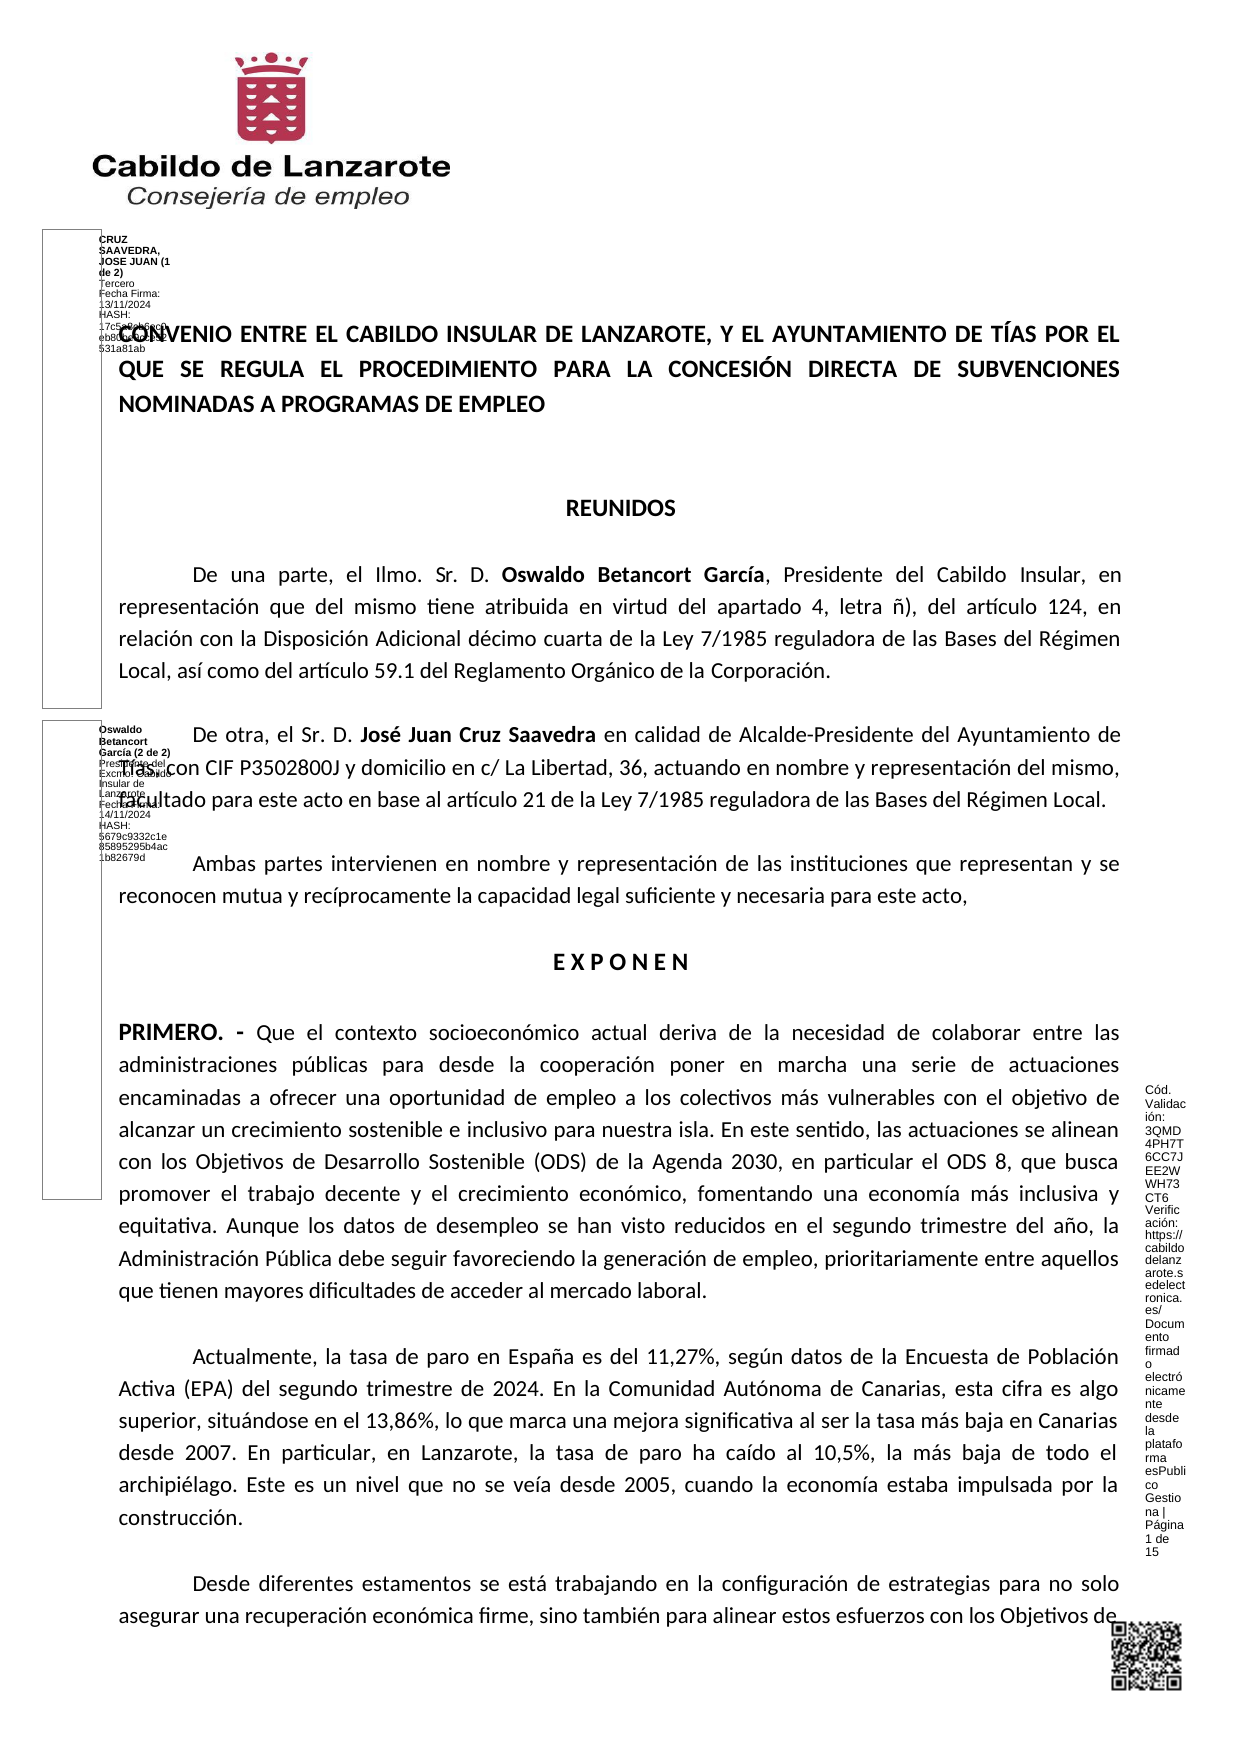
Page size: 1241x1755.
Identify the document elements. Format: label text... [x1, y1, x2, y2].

text Documento firmado electrónicamente desde la plataforma esPublico Gestiona | Página 1 de 15 [1145, 1317, 1186, 1559]
subtitle CONVENIO ENTRE EL CABILDO INSULAR DE LANZAROTE, Y EL AYUNTAMIENTO DE TÍAS POR EL QUE SE REGULA EL PROCEDIMIENTO PARA LA CONCESIÓN DIRECTA DE SUBVENCIONES NOMINADAS A PROGRAMAS DE EMPLEO [43, 230, 101, 708]
text Actualmente, la tasa de paro en España es del 11,27%, según datos de la Encuesta de Población Activa (EPA) del segundo trimestre de 2024. En la Comunidad Autónoma de Canarias, esta cifra es algo superior, situándose en el 13,86%, lo que marca una mejora significativa al ser la tasa más baja en Canarias desde 2007. En particular, en Lanzarote, la tasa de paro ha caído al 10,5%, la más baja de todo el archipiélago. Este es un nivel que no se veía desde 2005, cuando la economía estaba impulsada por la construcción. [118, 1342, 1120, 1531]
text Cód. Validación: 3QMD4PH7T6CC7JEE2WWH73CT6 [1145, 1084, 1186, 1205]
text Verificación: https://cabildodelanzarote.sedelectronica.es/ [1145, 1205, 1186, 1317]
text De una parte, el Ilmo. Sr. D. Oswaldo Betancort García, Presidente del Cabildo Insular, en representación que del mismo tiene atribuida en virtud del apartado 4, letra ñ), del artículo 124, en relación con la Disposición Adicional décimo cuarta de la Ley 7/1985 reguladora de las Bases del Régimen Local, así como del artículo 59.1 del Reglamento Orgánico de la Corporación. [118, 560, 1122, 684]
text De otra, el Sr. D. José Juan Cruz Saavedra en calidad de Alcalde-Presidente del Ayuntamiento de Tías, con CIF P3502800J y domicilio en c/ La Libertad, 36, actuando en nombre y representación del mismo, facultado para este acto en base al artículo 21 de la Ley 7/1985 reguladora de las Bases del Régimen Local. [118, 721, 1122, 813]
text Desde diferentes estamentos se está trabajando en la configuración de estrategias para no solo asegurar una recuperación económica firme, sino también para alinear estos esfuerzos con los Objetivos de [118, 1569, 1121, 1629]
text PRIMERO. - Que el contexto socioeconómico actual deriva de la necesidad de colaborar entre las administraciones públicas para desde la cooperación poner en marcha una serie de actuaciones encaminadas a ofrecer una oportunidad de empleo a los colectivos más vulnerables con el objetivo de alcanzar un crecimiento sostenible e inclusivo para nuestra isla. En este sentido, las actuaciones se alinean con los Objetivos de Desarrollo Sostenible (ODS) de la Agenda 2030, en particular el ODS 8, que busca promover el trabajo decente y el crecimiento económico, fomentando una economía más inclusiva y equitativa. Aunque los datos de desempleo se han visto reducidos en el segundo trimestre del año, la Administración Pública debe seguir favoreciendo la generación de empleo, prioritariamente entre aquellos que tienen mayores dificultades de acceder al mercado laboral. [118, 1016, 1121, 1304]
text [1143, 1082, 1186, 1612]
subtitle E X P O N E N [253, 946, 988, 976]
text Ambas partes intervienen en nombre y representación de las instituciones que representan y se reconocen mutua y recíprocamente la capacidad legal suficiente y necesaria para este acto, [118, 849, 1121, 909]
text De otra, el Sr. D. José Juan Cruz Saavedra en calidad de Alcalde-Presidente del Ayuntamiento de Tías, con CIF P3502800J y domicilio en c/ La Libertad, 36, actuando en nombre y representación del mismo, facultado para este acto en base al artículo 21 de la Ley 7/1985 reguladora de las Bases del Régimen Local. [43, 721, 101, 1199]
text REUNIDOS [253, 492, 988, 523]
subtitle CONVENIO ENTRE EL CABILDO INSULAR DE LANZAROTE, Y EL AYUNTAMIENTO DE TÍAS POR EL QUE SE REGULA EL PROCEDIMIENTO PARA LA CONCESIÓN DIRECTA DE SUBVENCIONES NOMINADAS A PROGRAMAS DE EMPLEO [118, 318, 1122, 418]
